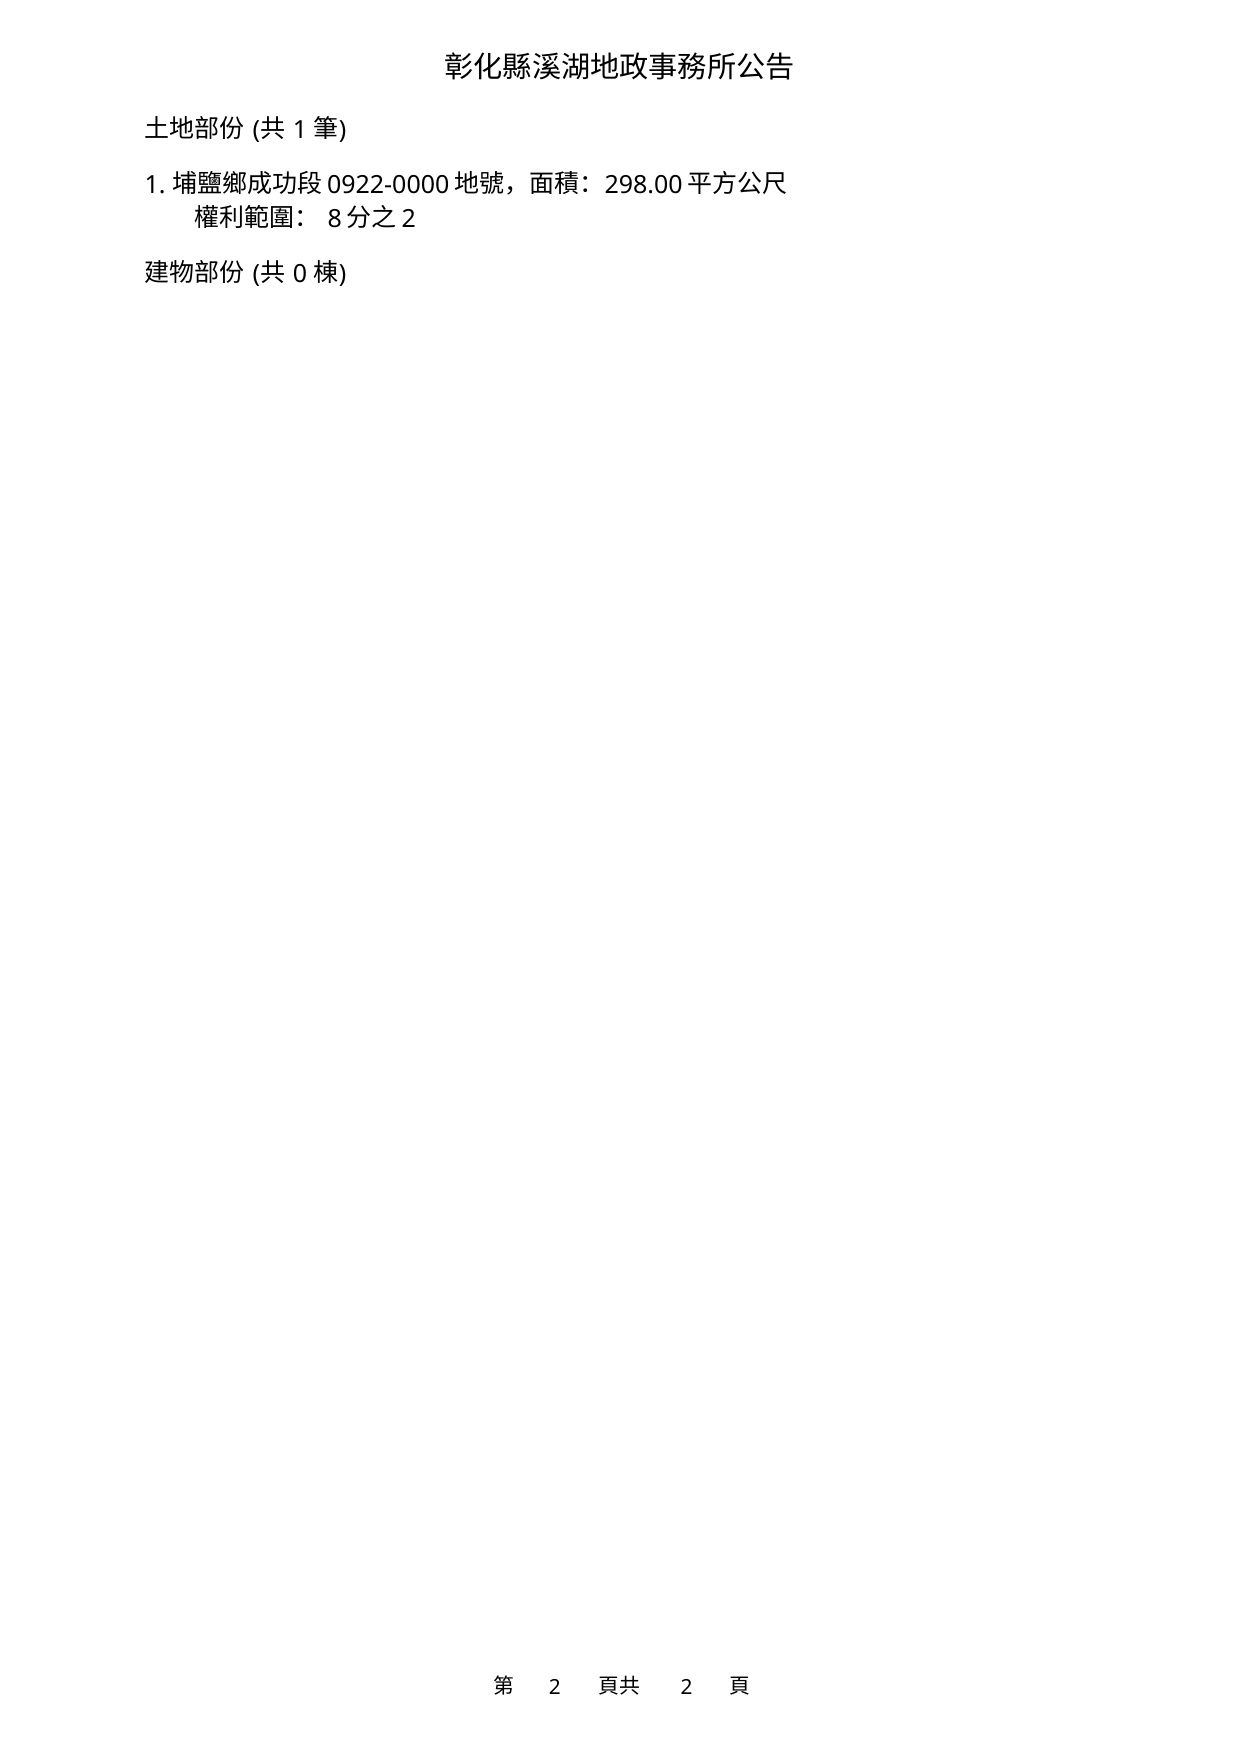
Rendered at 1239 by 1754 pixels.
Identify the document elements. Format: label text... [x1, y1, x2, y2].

table_cell [760, 1666, 1177, 1707]
table_header [62, 0, 483, 41]
table_cell [1177, 41, 1239, 94]
table_cell 2 [524, 1666, 585, 1707]
table_cell [1177, 310, 1239, 1666]
table_cell 頁共 [585, 1666, 653, 1707]
table_cell [0, 1666, 62, 1707]
table_cell [0, 239, 62, 310]
table_cell 第 [483, 1666, 523, 1707]
table_cell [585, 310, 653, 1666]
table_cell [1177, 166, 1239, 238]
table_cell [62, 1666, 483, 1707]
table_cell 1. 埔鹽鄉成功段0922-0000地號，面積：298.00平方公尺 權利範圍： 8分之2 [62, 166, 1177, 238]
table_cell [1177, 239, 1239, 310]
table_cell 土地部份 (共 1 筆) [62, 95, 1177, 166]
table_header [760, 0, 1177, 41]
table_cell [760, 310, 1177, 1666]
table_header [585, 0, 653, 41]
table_header [653, 0, 719, 41]
table_cell [483, 310, 523, 1666]
table_cell [720, 310, 760, 1666]
table_header [1177, 0, 1239, 41]
table_cell [524, 310, 585, 1666]
table_cell [1177, 95, 1239, 166]
table_cell [0, 310, 62, 1666]
table_cell 頁 [720, 1666, 760, 1707]
table_cell 彰化縣溪湖地政事務所公告 [62, 41, 1177, 94]
table_cell [0, 95, 62, 166]
table_cell [1177, 1666, 1239, 1707]
table_cell [0, 166, 62, 238]
table_header [0, 0, 62, 41]
table_cell [0, 41, 62, 94]
table_cell 2 [653, 1666, 719, 1707]
table_cell [653, 310, 719, 1666]
table_header [524, 0, 585, 41]
table_cell 建物部份 (共 0 棟) [62, 239, 1177, 310]
table_header [720, 0, 760, 41]
table_cell [62, 310, 483, 1666]
table_header [483, 0, 523, 41]
